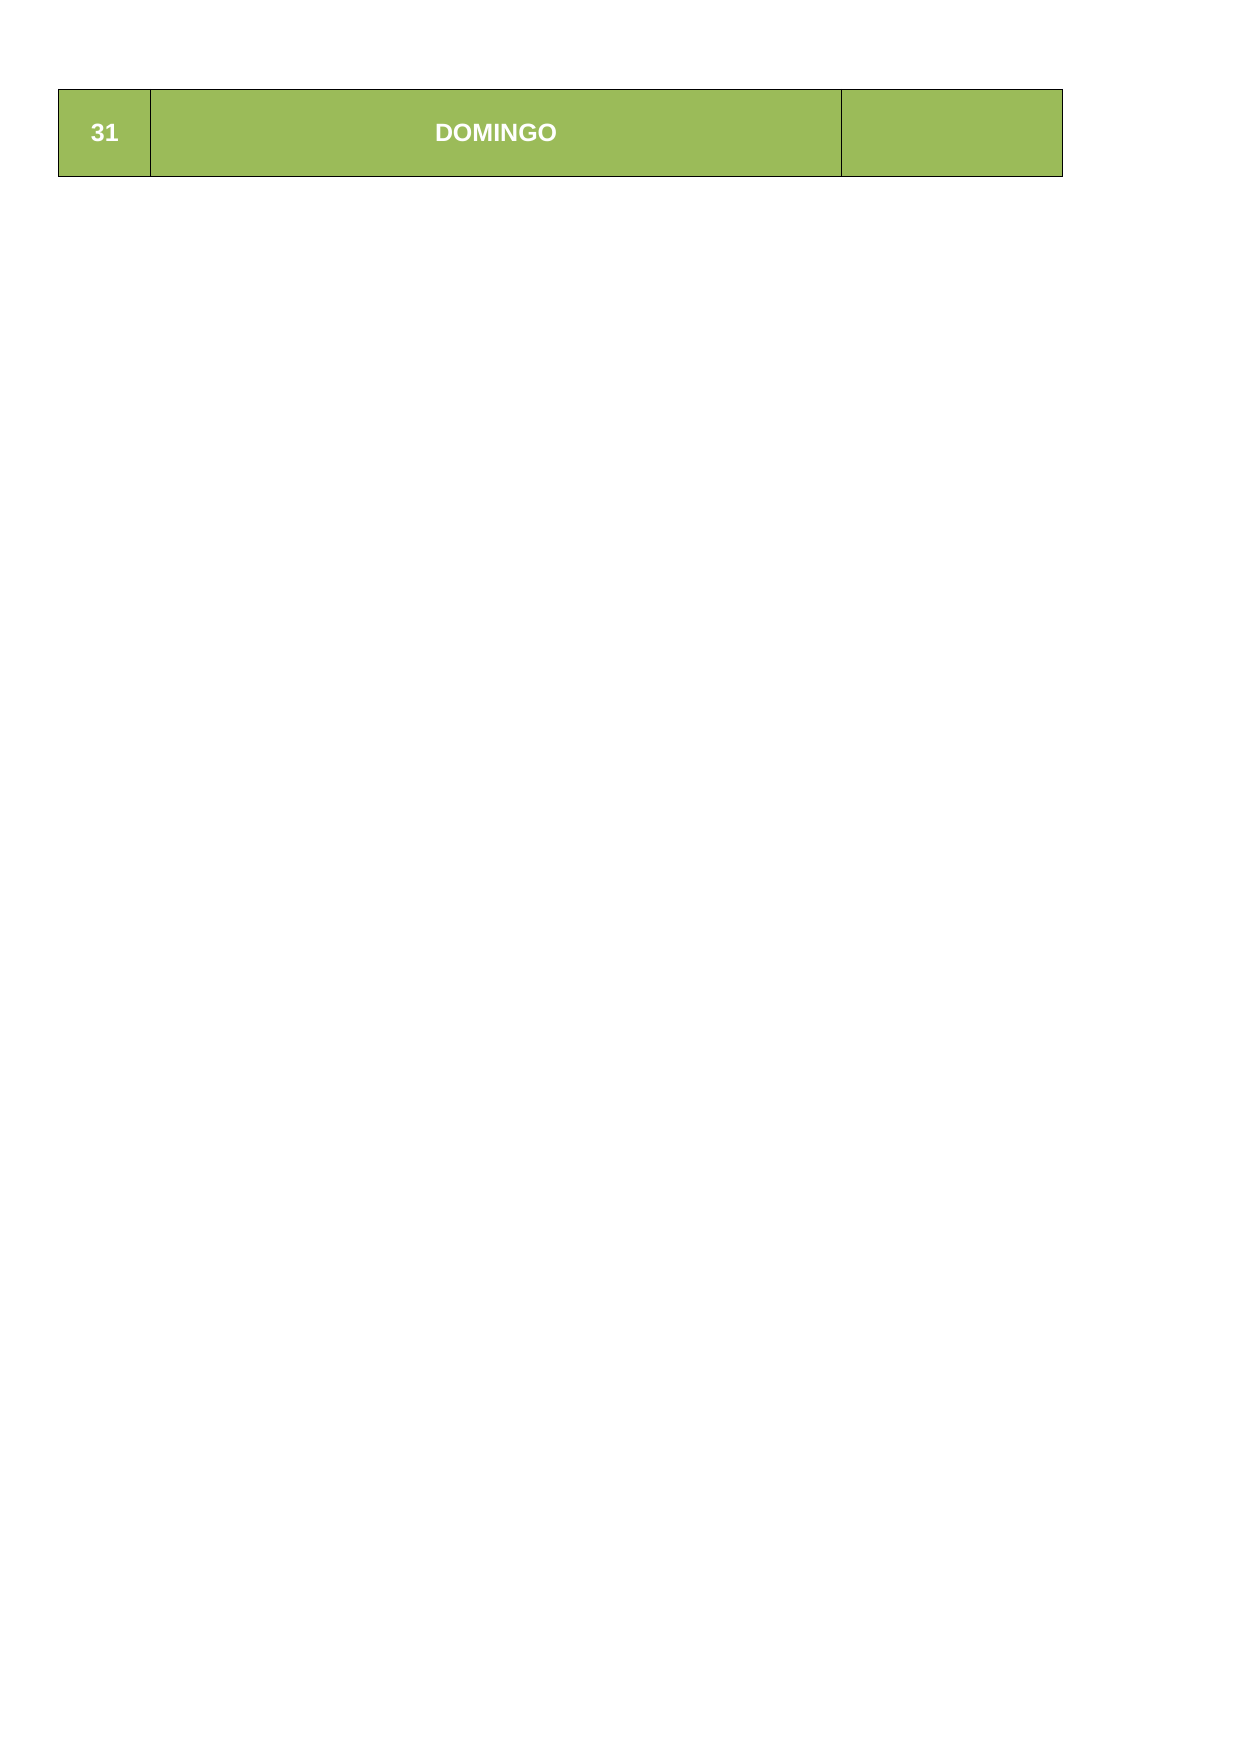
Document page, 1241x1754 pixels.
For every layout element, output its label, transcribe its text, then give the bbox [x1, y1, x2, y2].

table_cell 31 [59, 90, 150, 176]
table_cell [842, 90, 1062, 176]
table_cell DOMINGO [151, 90, 841, 176]
